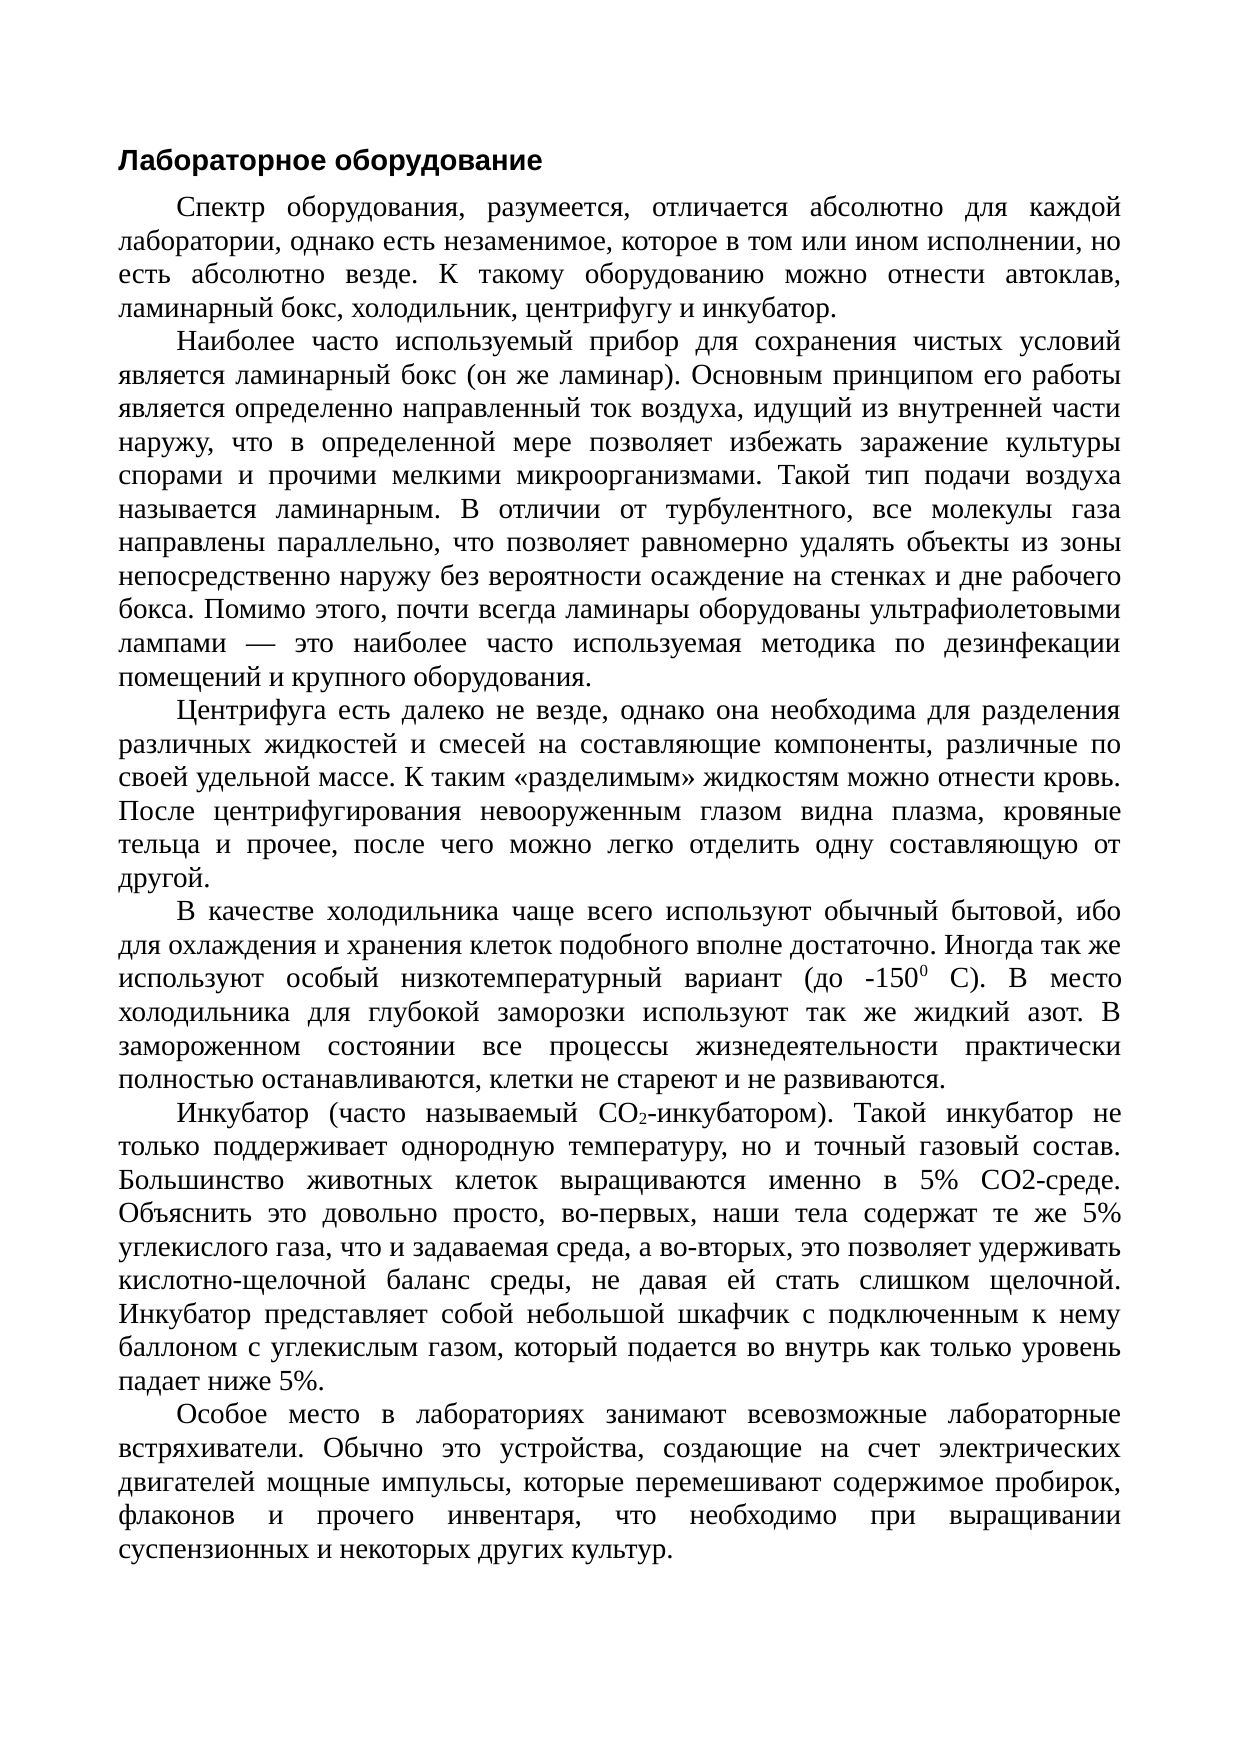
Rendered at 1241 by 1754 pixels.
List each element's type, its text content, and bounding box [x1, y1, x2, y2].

text В качестве холодильника чаще всего используют обычный бытовой, ибо для охлаждения и хранения клеток подобного вполне достаточно. Иногда так же используют особый низкотемпературный вариант (до -1500 С). В место холодильника для глубокой заморозки используют так же жидкий азот. В замороженном состоянии все процессы жизнедеятельности практически полностью останавливаются, клетки не стареют и не развиваются. [118, 893, 1122, 1095]
text Наиболее часто используемый прибор для сохранения чистых условий является ламинарный бокс (он же ламинар). Основным принципом его работы является определенно направленный ток воздуха, идущий из внутренней части наружу, что в определенной мере позволяет избежать заражение культуры спорами и прочими мелкими микроорганизмами. Такой тип подачи воздуха называется ламинарным. В отличии от турбулентного, все молекулы газа направлены параллельно, что позволяет равномерно удалять объекты из зоны непосредственно наружу без вероятности осаждение на стенках и дне рабочего бокса. Помимо этого, почти всегда ламинары оборудованы ультрафиолетовыми лампами — это наиболее часто используемая методика по дезинфекации помещений и крупного оборудования. [118, 323, 1122, 692]
text Спектр оборудования, разумеется, отличается абсолютно для каждой лаборатории, однако есть незаменимое, которое в том или ином исполнении, но есть абсолютно везде. К такому оборудованию можно отнести автоклав, ламинарный бокс, холодильник, центрифугу и инкубатор. [118, 189, 1122, 323]
text Центрифуга есть далеко не везде, однако она необходима для разделения различных жидкостей и смесей на составляющие компоненты, различные по своей удельной массе. К таким «разделимым» жидкостям можно отнести кровь. После центрифугирования невооруженным глазом видна плазма, кровяные тельца и прочее, после чего можно легко отделить одну составляющую от другой. [118, 692, 1122, 893]
text Особое место в лабораториях занимают всевозможные лабораторные встряхиватели. Обычно это устройства, создающие на счет электрических двигателей мощные импульсы, которые перемешивают содержимое пробирок, флаконов и прочего инвентаря, что необходимо при выращивании суспензионных и некоторых других культур. [118, 1397, 1122, 1564]
subtitle Лабораторное оборудование [118, 143, 1122, 177]
text Инкубатор (часто называемый CO2-инкубатором). Такой инкубатор не только поддерживает однородную температуру, но и точный газовый состав. Большинство животных клеток выращиваются именно в 5% СО2-среде. Объяснить это довольно просто, во-первых, наши тела содержат те же 5% углекислого газа, что и задаваемая среда, а во-вторых, это позволяет удерживать кислотно-щелочной баланс среды, не давая ей стать слишком щелочной. Инкубатор представляет собой небольшой шкафчик с подключенным к нему баллоном с углекислым газом, который подается во внутрь как только уровень падает ниже 5%. [118, 1095, 1122, 1397]
